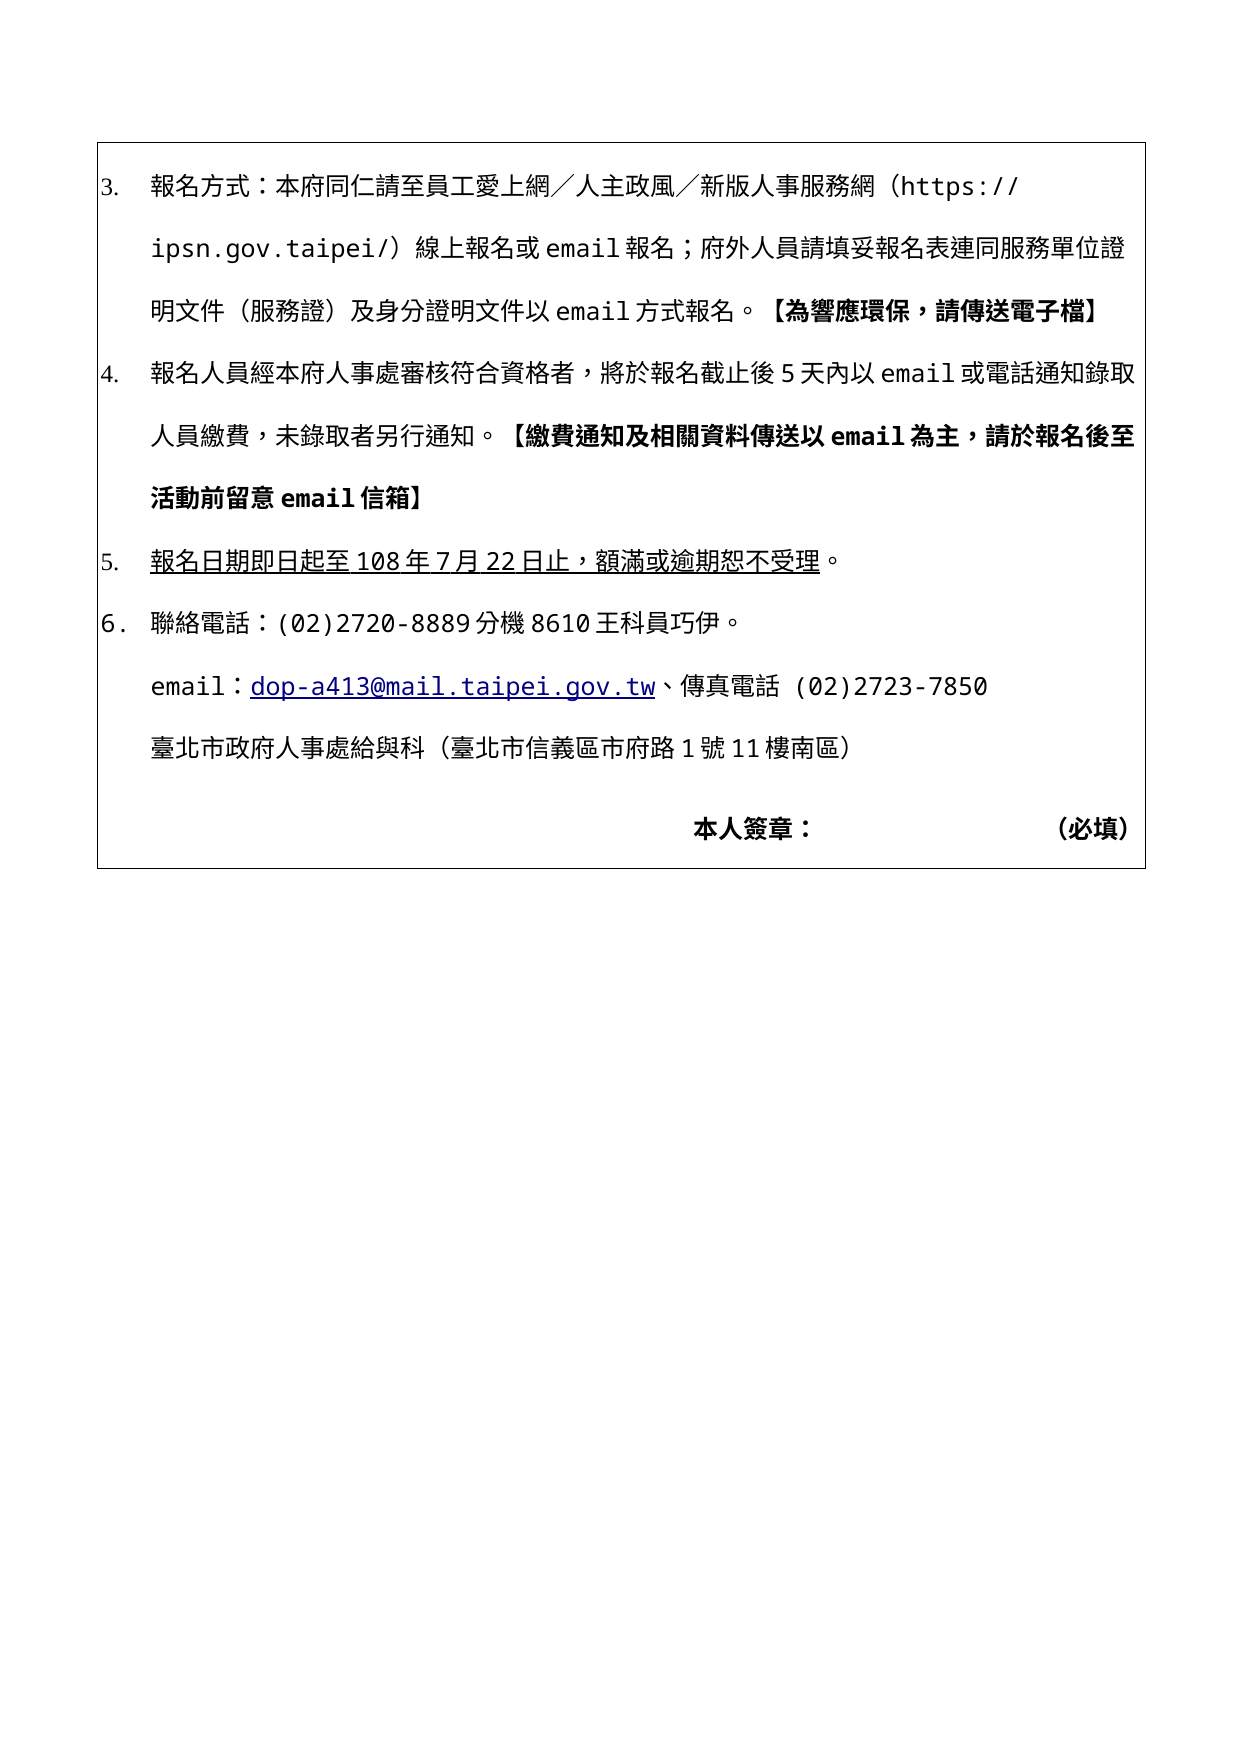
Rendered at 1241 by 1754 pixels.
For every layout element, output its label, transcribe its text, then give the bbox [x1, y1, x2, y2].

table_cell 【注意事項】 本資料由本府人事處妥善保存保密，惟保留活動梯次調整彈性。 報名資料請確切由參加者本人填寫，如偽造身分資料，一經查獲自負法律責任。 報名方式：本府同仁請至員工愛上網／人主政風／新版人事服務網（https://ipsn.gov.taipei/）線上報名或email報名；府外人員請填妥報名表連同服務單位證明文件（服務證）及身分證明文件以email方式報名。【為響應環保，請傳送電子檔】 報名人員經本府人事處審核符合資格者，將於報名截止後5天內以email或電話通知錄取人員繳費，未錄取者另行通知。【繳費通知及相關資料傳送以email為主，請於報名後至活動前留意email信箱】 報名日期即日起至108年7月22日止，額滿或逾期恕不受理。 聯絡電話：(02)2720-8889分機8610王科員巧伊。 email：dop-a413@mail.taipei.gov.tw、傳真電話 (02)2723-7850 臺北市政府人事處給與科（臺北市信義區市府路1號11樓南區） 本人簽章： （必填） [98, 143, 1145, 868]
